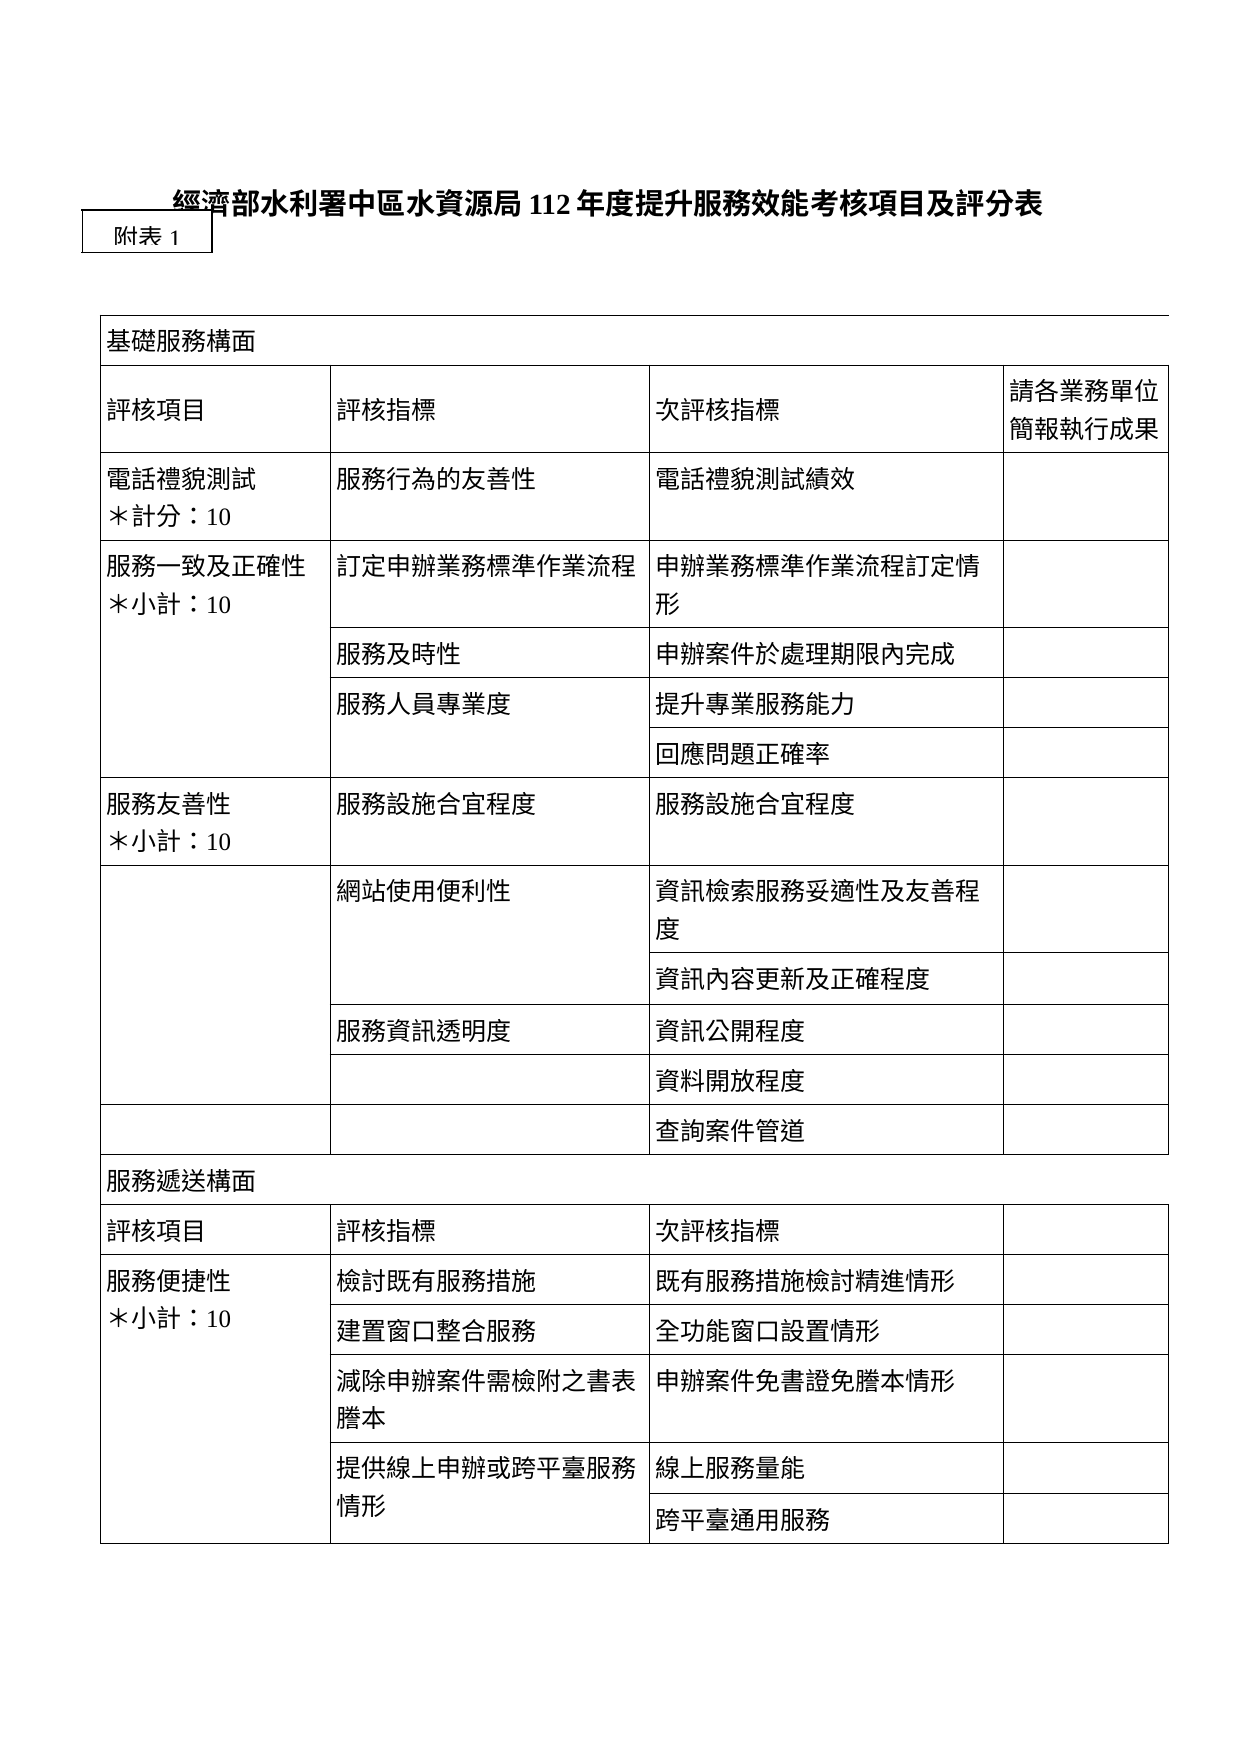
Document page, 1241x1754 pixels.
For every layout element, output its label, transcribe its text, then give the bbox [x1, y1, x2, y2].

table_cell 提供線上申辦或跨平臺服務情形 [331, 1443, 649, 1543]
table_cell [101, 866, 330, 1104]
table_cell 跨平臺通用服務 [650, 1494, 1003, 1543]
table_cell 服務行為的友善性 [331, 453, 649, 539]
table_cell [1004, 1005, 1168, 1054]
table_cell 服務一致及正確性 ＊小計：10 [101, 541, 330, 777]
table_cell 申辦業務標準作業流程訂定情形 [650, 541, 1003, 627]
table_cell [1004, 1105, 1168, 1154]
table_cell 查詢案件管道 [650, 1105, 1003, 1154]
table_cell 服務設施合宜程度 [331, 778, 649, 864]
table_cell 回應問題正確率 [650, 728, 1003, 777]
table_cell 服務遞送構面 [101, 1155, 1169, 1204]
table_cell 服務設施合宜程度 [650, 778, 1003, 864]
table_cell 評核項目 [101, 1205, 330, 1254]
table_cell [1004, 1055, 1168, 1104]
table_cell 網站使用便利性 [331, 866, 649, 1004]
table_cell 次評核指標 [650, 1205, 1003, 1254]
table_cell 申辦案件於處理期限內完成 [650, 628, 1003, 677]
table_cell 申辦案件免書證免謄本情形 [650, 1355, 1003, 1442]
table_cell [1004, 1305, 1168, 1354]
table_cell 資訊檢索服務妥適性及友善程度 [650, 866, 1003, 952]
table_cell [1004, 541, 1168, 627]
text 經濟部水利署中區水資源局112年度提升服務效能考核項目及評分表 [163, 164, 1053, 239]
table_cell [1004, 1205, 1168, 1254]
table_cell 資訊公開程度 [650, 1005, 1003, 1054]
table_cell 服務及時性 [331, 628, 649, 677]
table_cell [1004, 778, 1168, 864]
table_cell 提升專業服務能力 [650, 678, 1003, 727]
table_cell 線上服務量能 [650, 1443, 1003, 1493]
table_cell 資料開放程度 [650, 1055, 1003, 1104]
table_header 基礎服務構面 [101, 316, 1169, 364]
table_cell 服務資訊透明度 [331, 1005, 649, 1054]
table_cell 電話禮貌測試績效 [650, 453, 1003, 539]
table_cell [101, 1105, 330, 1154]
table_cell [1004, 628, 1168, 677]
table_cell 既有服務措施檢討精進情形 [650, 1255, 1003, 1304]
table_cell 資訊內容更新及正確程度 [650, 953, 1003, 1004]
table_cell 電話禮貌測試 ＊計分：10 [101, 453, 330, 539]
table_cell 評核指標 [331, 366, 649, 452]
text 經濟部水利署中區水資源局112年度提升服務效能考核項目及評分表 [83, 211, 211, 252]
table_cell 評核指標 [331, 1205, 649, 1254]
table_cell [1004, 953, 1168, 1004]
table_cell [1004, 678, 1168, 727]
text 附表1 [98, 218, 196, 244]
table_cell [1004, 1355, 1168, 1442]
table_cell [331, 1105, 649, 1154]
table_cell 建置窗口整合服務 [331, 1305, 649, 1354]
table_cell 檢討既有服務措施 [331, 1255, 649, 1304]
table_cell 服務便捷性 ＊小計：10 [101, 1255, 330, 1543]
table_cell [1004, 866, 1168, 952]
table_cell [1004, 1494, 1168, 1543]
table_cell [1004, 453, 1168, 539]
table_cell 減除申辦案件需檢附之書表謄本 [331, 1355, 649, 1442]
table_cell [1004, 728, 1168, 777]
table_cell 服務人員專業度 [331, 678, 649, 777]
table_cell 次評核指標 [650, 366, 1003, 452]
table_cell 請各業務單位簡報執行成果 [1004, 366, 1168, 452]
table_cell 評核項目 [101, 366, 330, 452]
table_cell 訂定申辦業務標準作業流程 [331, 541, 649, 627]
table_cell [1004, 1443, 1168, 1493]
table_cell [331, 1055, 649, 1104]
table_cell [1004, 1255, 1168, 1304]
table_cell 全功能窗口設置情形 [650, 1305, 1003, 1354]
table_cell 服務友善性 ＊小計：10 [101, 778, 330, 864]
